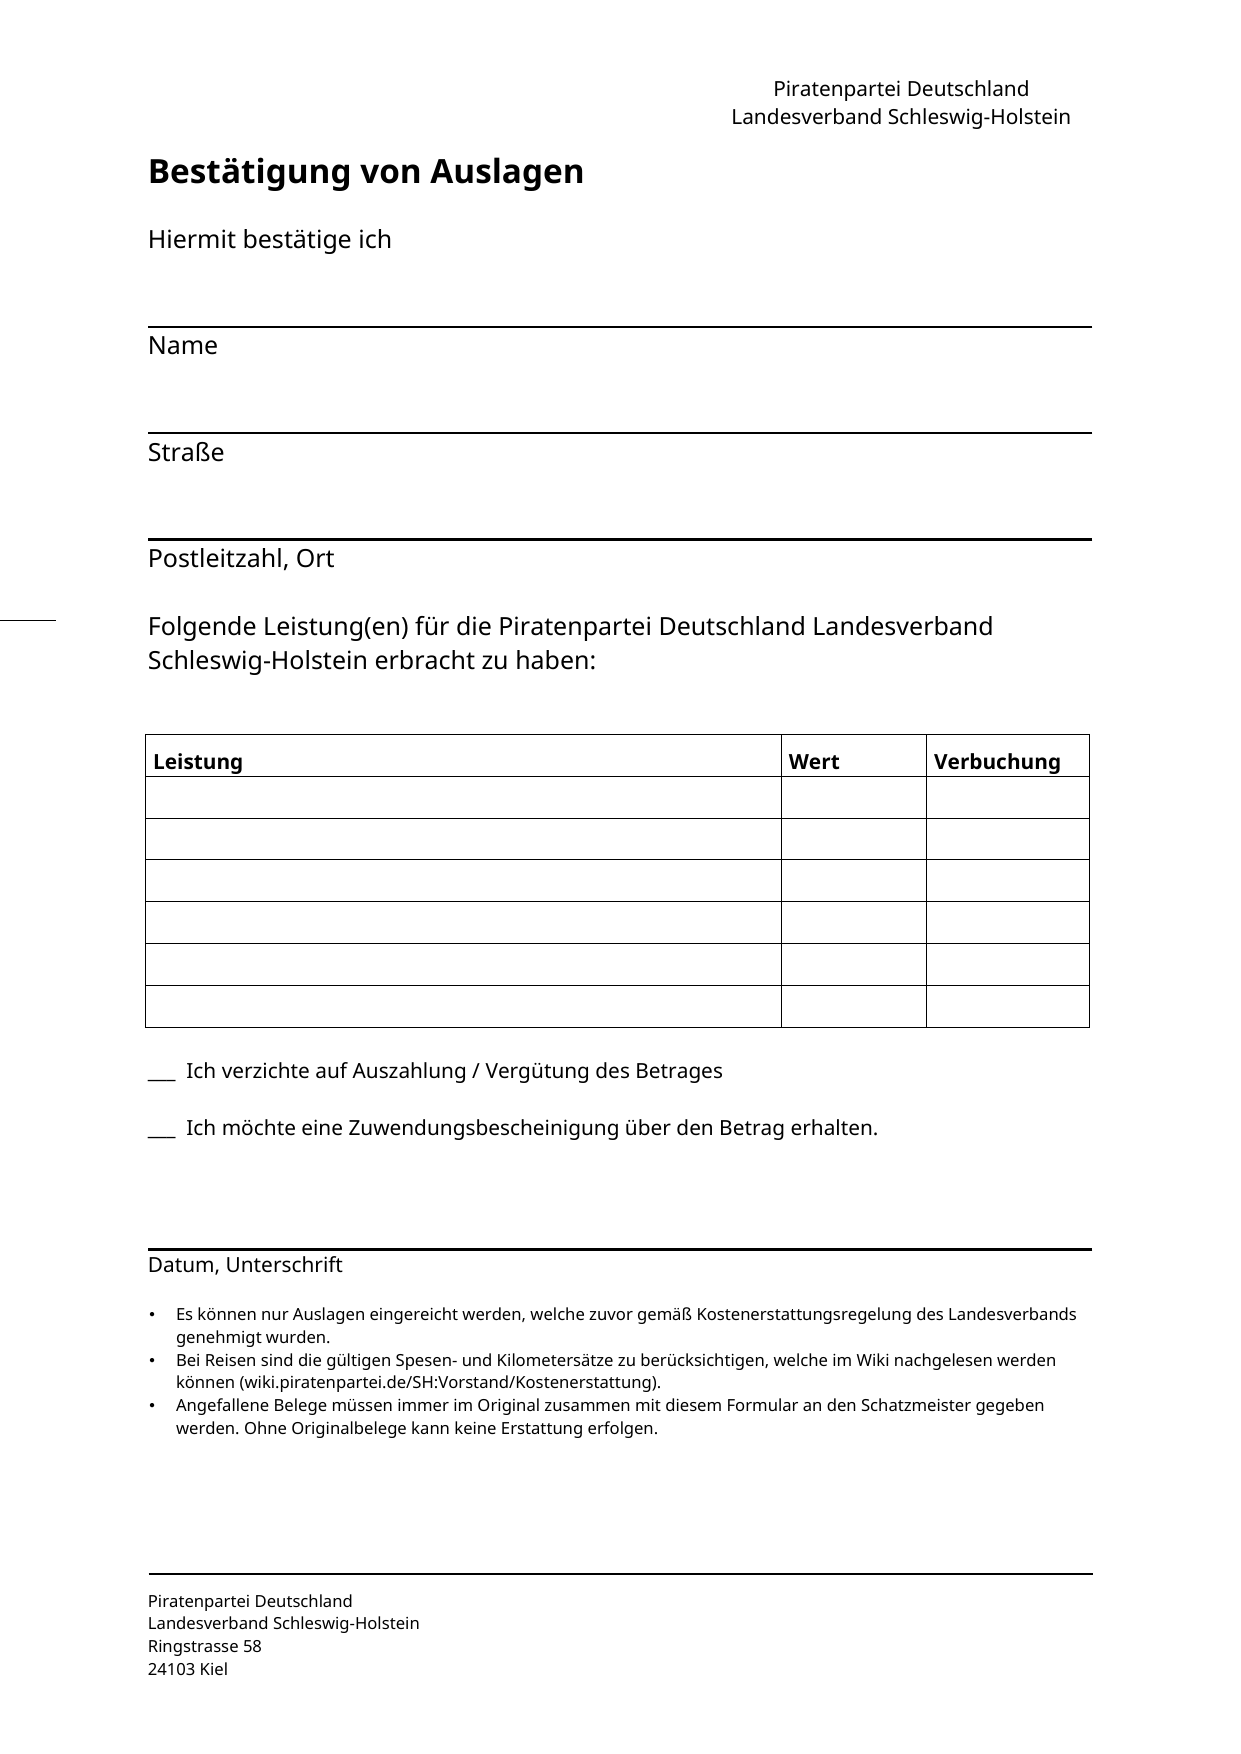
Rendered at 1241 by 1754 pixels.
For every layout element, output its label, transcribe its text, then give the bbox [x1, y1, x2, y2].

table_cell [927, 944, 1089, 985]
table_cell [927, 860, 1089, 901]
table_cell [782, 902, 926, 943]
table_cell [927, 902, 1089, 943]
text Datum, Unterschrift [148, 1251, 1092, 1279]
text ___ Ich möchte eine Zuwendungsbescheinigung über den Betrag erhalten. [148, 1113, 1092, 1142]
table_cell [146, 986, 781, 1027]
table_header Wert [782, 735, 926, 776]
text ___ Ich verzichte auf Auszahlung / Vergütung des Betrages [148, 1056, 1092, 1085]
list Es können nur Auslagen eingereicht werden, welche zuvor gemäß Kostenerstattungsregelung des Landesverbands genehmigt wurden. [149, 1303, 1092, 1348]
table_cell [927, 986, 1089, 1027]
table_cell [782, 819, 926, 859]
table_cell [146, 819, 781, 859]
text Hiermit bestätige ich [148, 221, 1092, 256]
list Bei Reisen sind die gültigen Spesen- und Kilometersätze zu berücksichtigen, welche im Wiki nachgelesen werden können (wiki.piratenpartei.de/SH:Vorstand/Kostenerstattung). [149, 1348, 1092, 1394]
text Folgende Leistung(en) für die Piratenpartei Deutschland Landesverband Schleswig-Holstein erbracht zu haben: [148, 609, 1092, 677]
table_header Verbuchung [927, 735, 1089, 776]
text Bestätigung von Auslagen [148, 148, 1092, 193]
table_cell [782, 777, 926, 817]
text Postleitzahl, Ort [148, 541, 1092, 574]
table_cell [146, 860, 781, 901]
table_cell [782, 944, 926, 985]
table_header Leistung [146, 735, 781, 776]
list Angefallene Belege müssen immer im Original zusammen mit diesem Formular an den Schatzmeister gegeben werden. Ohne Originalbelege kann keine Erstattung erfolgen. [149, 1394, 1092, 1439]
table_cell [146, 944, 781, 985]
table_cell [927, 777, 1089, 817]
text Name [148, 328, 1092, 362]
table_cell [146, 777, 781, 817]
table_cell [782, 860, 926, 901]
text Straße [148, 434, 1092, 468]
table_cell [927, 819, 1089, 859]
table_cell [782, 986, 926, 1027]
table_cell [146, 902, 781, 943]
